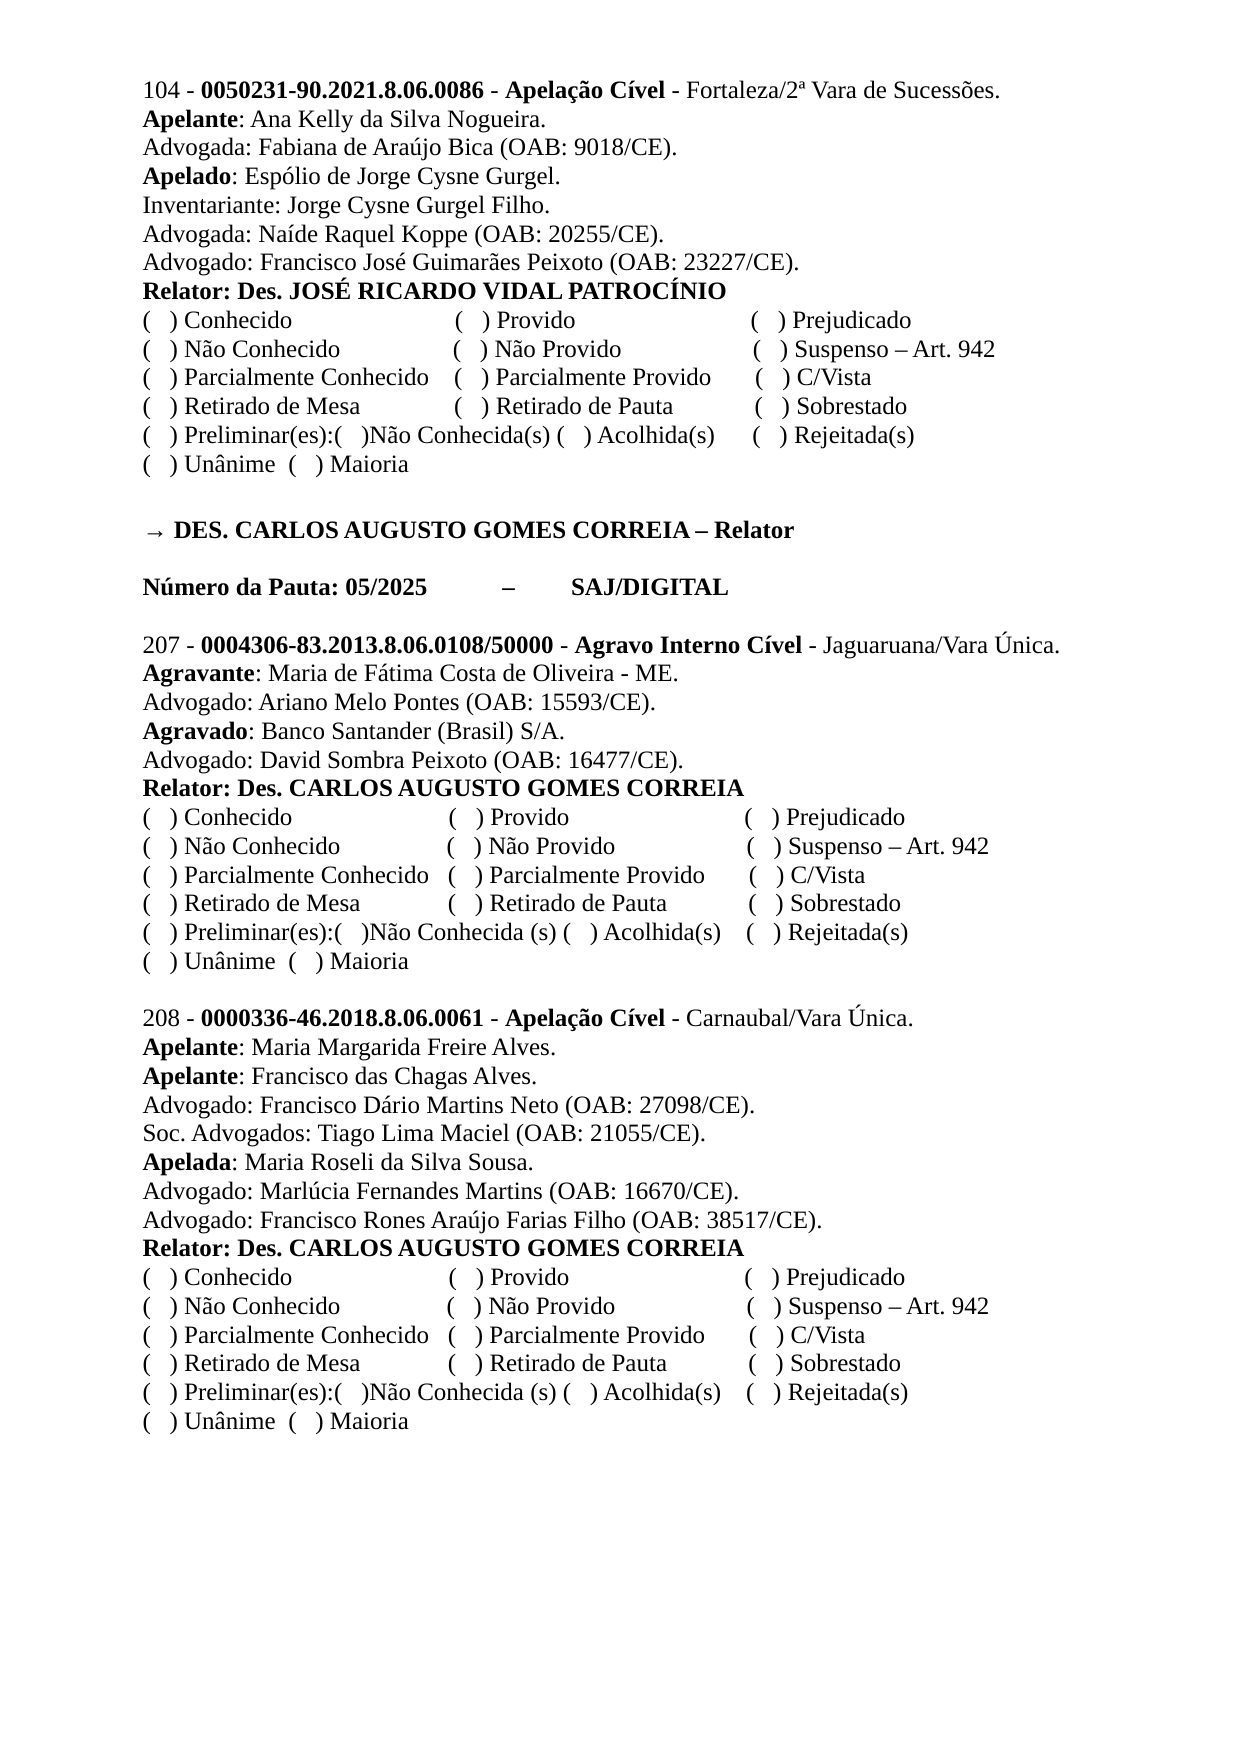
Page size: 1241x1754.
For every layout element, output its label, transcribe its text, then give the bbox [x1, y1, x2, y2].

text Apelante: Maria Margarida Freire Alves. [142, 1032, 1141, 1061]
text Advogado: David Sombra Peixoto (OAB: 16477/CE). [142, 745, 1141, 773]
text Número da Pauta: 05/2025 – SAJ/DIGITAL [142, 572, 1141, 601]
text ( ) Parcialmente Conhecido ( ) Parcialmente Provido ( ) C/Vista [142, 860, 1158, 888]
text Soc. Advogados: Tiago Lima Maciel (OAB: 21055/CE). [142, 1118, 1141, 1147]
text ( ) Não Conhecido ( ) Não Provido ( ) Suspenso – Art. 942 [142, 831, 1158, 860]
text ( ) Conhecido ( ) Provido ( ) Prejudicado [142, 1262, 1141, 1291]
text Apelante: Francisco das Chagas Alves. [142, 1061, 1141, 1090]
text ( ) Preliminar(es):( )Não Conhecida (s) ( ) Acolhida(s) ( ) Rejeitada(s) [142, 917, 1158, 946]
text ( ) Preliminar(es):( )Não Conhecida(s) ( ) Acolhida(s) ( ) Rejeitada(s) [142, 420, 1158, 449]
text 208 - 0000336-46.2018.8.06.0061 - Apelação Cível - Carnaubal/Vara Única. [142, 1003, 1141, 1032]
text Advogado: Ariano Melo Pontes (OAB: 15593/CE). [142, 687, 1141, 716]
text Apelado: Espólio de Jorge Cysne Gurgel. [142, 161, 1141, 190]
text ( ) Retirado de Mesa ( ) Retirado de Pauta ( ) Sobrestado [142, 391, 1158, 420]
text Advogado: Marlúcia Fernandes Martins (OAB: 16670/CE). [142, 1176, 1141, 1205]
text ( ) Unânime ( ) Maioria [142, 946, 1158, 975]
text Inventariante: Jorge Cysne Gurgel Filho. [142, 190, 1141, 219]
text ( ) Conhecido ( ) Provido ( ) Prejudicado [142, 305, 1141, 334]
text Apelada: Maria Roseli da Silva Sousa. [142, 1147, 1141, 1176]
text ( ) Parcialmente Conhecido ( ) Parcialmente Provido ( ) C/Vista [142, 1320, 1158, 1348]
text ( ) Conhecido ( ) Provido ( ) Prejudicado [142, 802, 1141, 831]
text Relator: Des. CARLOS AUGUSTO GOMES CORREIA [142, 1233, 1141, 1262]
text ( ) Retirado de Mesa ( ) Retirado de Pauta ( ) Sobrestado [142, 1348, 1158, 1377]
text Advogado: Francisco José Guimarães Peixoto (OAB: 23227/CE). [142, 247, 1141, 276]
text Advogado: Francisco Rones Araújo Farias Filho (OAB: 38517/CE). [142, 1205, 1141, 1233]
text → DES. CARLOS AUGUSTO GOMES CORREIA – Relator [142, 515, 1141, 543]
text ( ) Não Conhecido ( ) Não Provido ( ) Suspenso – Art. 942 [142, 1291, 1158, 1320]
text Relator: Des. JOSÉ RICARDO VIDAL PATROCÍNIO [142, 276, 1141, 305]
text 104 - 0050231-90.2021.8.06.0086 - Apelação Cível - Fortaleza/2ª Vara de Sucessões. [142, 75, 1141, 104]
text Advogada: Naíde Raquel Koppe (OAB: 20255/CE). [142, 219, 1141, 247]
text Agravado: Banco Santander (Brasil) S/A. [142, 716, 1141, 745]
text ( ) Unânime ( ) Maioria [142, 449, 1141, 477]
text 207 - 0004306-83.2013.8.06.0108/50000 - Agravo Interno Cível - Jaguaruana/Vara Única. [142, 630, 1141, 658]
text ( ) Não Conhecido ( ) Não Provido ( ) Suspenso – Art. 942 [142, 334, 1158, 362]
text Agravante: Maria de Fátima Costa de Oliveira - ME. [142, 658, 1141, 687]
text Advogado: Francisco Dário Martins Neto (OAB: 27098/CE). [142, 1090, 1141, 1118]
text Relator: Des. CARLOS AUGUSTO GOMES CORREIA [142, 773, 1141, 802]
text ( ) Unânime ( ) Maioria [142, 1406, 1158, 1435]
text Advogada: Fabiana de Araújo Bica (OAB: 9018/CE). [142, 132, 1141, 161]
text Apelante: Ana Kelly da Silva Nogueira. [142, 104, 1141, 132]
text ( ) Retirado de Mesa ( ) Retirado de Pauta ( ) Sobrestado [142, 888, 1158, 917]
text ( ) Preliminar(es):( )Não Conhecida (s) ( ) Acolhida(s) ( ) Rejeitada(s) [142, 1377, 1158, 1406]
text ( ) Parcialmente Conhecido ( ) Parcialmente Provido ( ) C/Vista [142, 362, 1158, 391]
